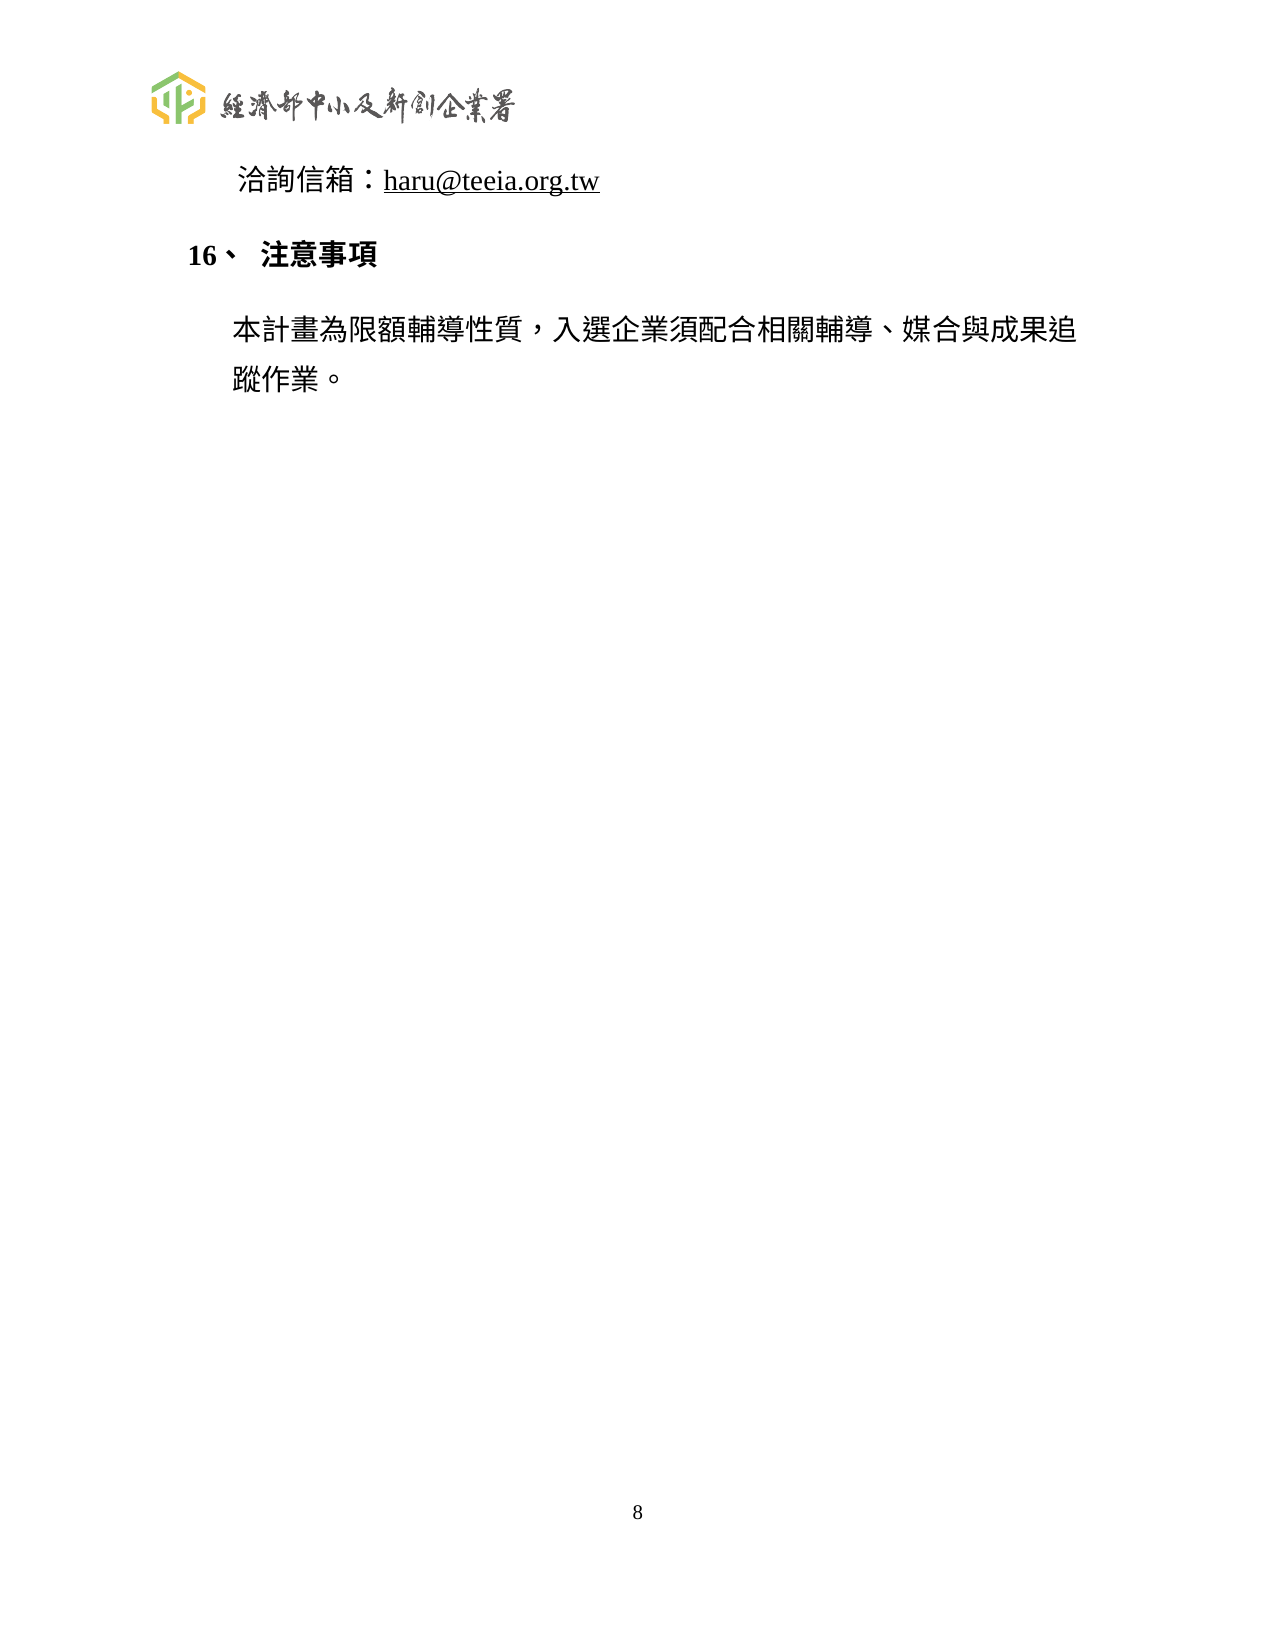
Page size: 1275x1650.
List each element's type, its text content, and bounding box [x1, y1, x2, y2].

text 洽詢信箱：haru@teeia.org.tw [237, 150, 1087, 200]
list 注意事項 [187, 225, 1087, 275]
text 本計畫為限額輔導性質，入選企業須配合相關輔導、媒合與成果追蹤作業。 [232, 300, 1087, 400]
